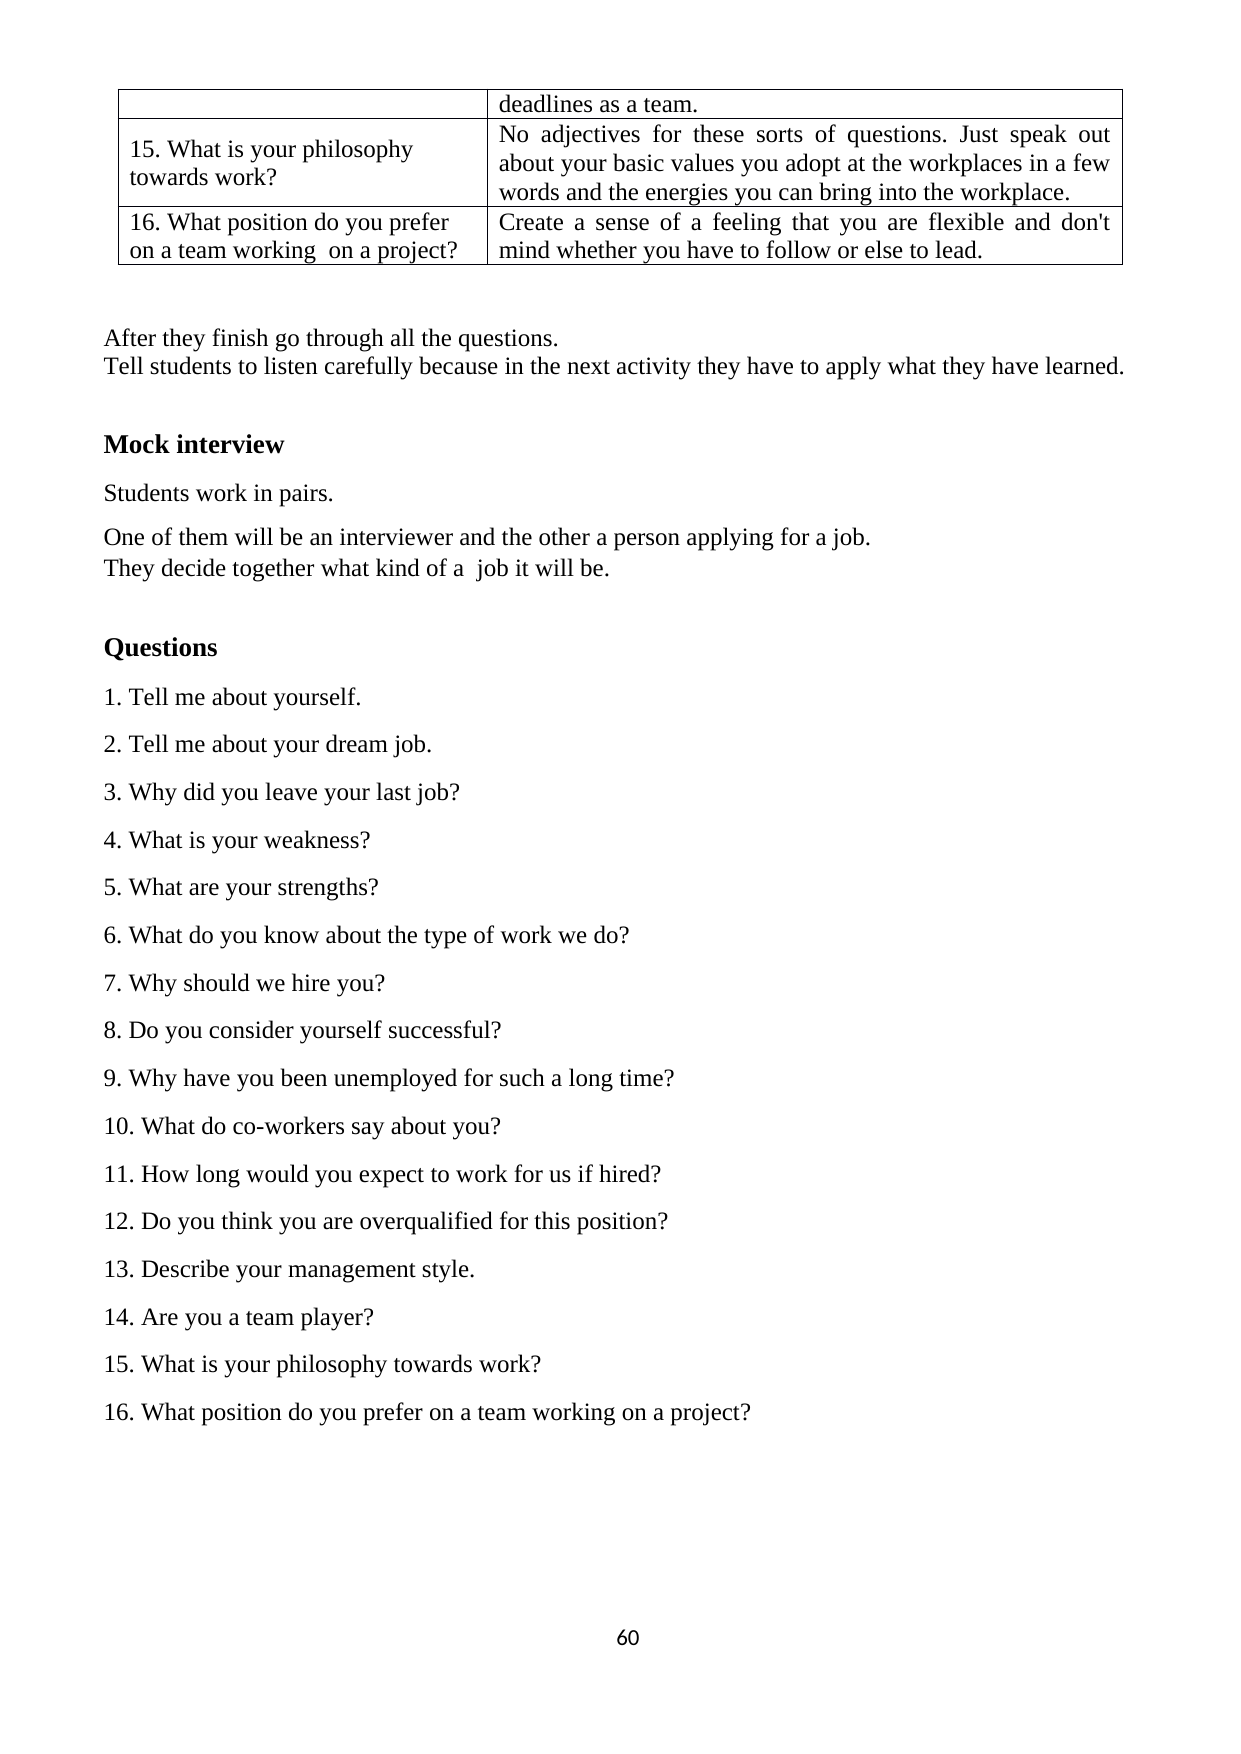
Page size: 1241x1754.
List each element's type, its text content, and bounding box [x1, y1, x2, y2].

text 12. Do you think you are overqualified for this position? [103, 1206, 1152, 1235]
text 15. What is your philosophy towards work? [103, 1349, 1152, 1378]
text 11. How long would you expect to work for us if hired? [103, 1159, 1152, 1187]
text 5. What are your strengths? [103, 872, 1152, 901]
text 13. Describe your management style. [103, 1254, 1152, 1283]
table_cell Create a sense of a feeling that you are flexible and don't mind whether you have to follow or else to lead. [488, 207, 1122, 264]
text 1. Tell me about yourself. [103, 682, 1152, 710]
text 9. Why have you been unemployed for such a long time? [103, 1063, 1152, 1092]
text One of them will be an interviewer and the other a person applying for a job. [103, 522, 1152, 550]
text They decide together what kind of a job it will be. [103, 553, 1152, 581]
table_cell [119, 90, 487, 118]
text 10. What do co-workers say about you? [103, 1111, 1152, 1140]
text Questions [103, 631, 1152, 663]
text 14. Are you a team player? [103, 1302, 1152, 1331]
text Mock interview [103, 428, 1152, 459]
text 16. What position do you prefer on a team working on a project? [103, 1397, 1152, 1426]
text 2. Tell me about your dream job. [103, 729, 1152, 758]
table_cell 16. What position do you prefer on a team working on a project? [119, 207, 487, 264]
text After they finish go through all the questions. [103, 323, 1152, 351]
text 7. Why should we hire you? [103, 968, 1152, 997]
text Students work in pairs. [103, 478, 1152, 507]
table_cell 15. What is your philosophy towards work? [119, 119, 487, 206]
table_cell deadlines as a team. [488, 90, 1122, 118]
text 4. What is your weakness? [103, 825, 1152, 853]
text 3. Why did you leave your last job? [103, 777, 1152, 806]
text 6. What do you know about the type of work we do? [103, 920, 1152, 949]
text Tell students to listen carefully because in the next activity they have to apply what they have learned. [103, 351, 1152, 380]
table_cell No adjectives for these sorts of questions. Just speak out about your basic values you adopt at the workplaces in a few words and the energies you can bring into the workplace. [488, 119, 1122, 206]
text 8. Do you consider yourself successful? [103, 1016, 1152, 1044]
